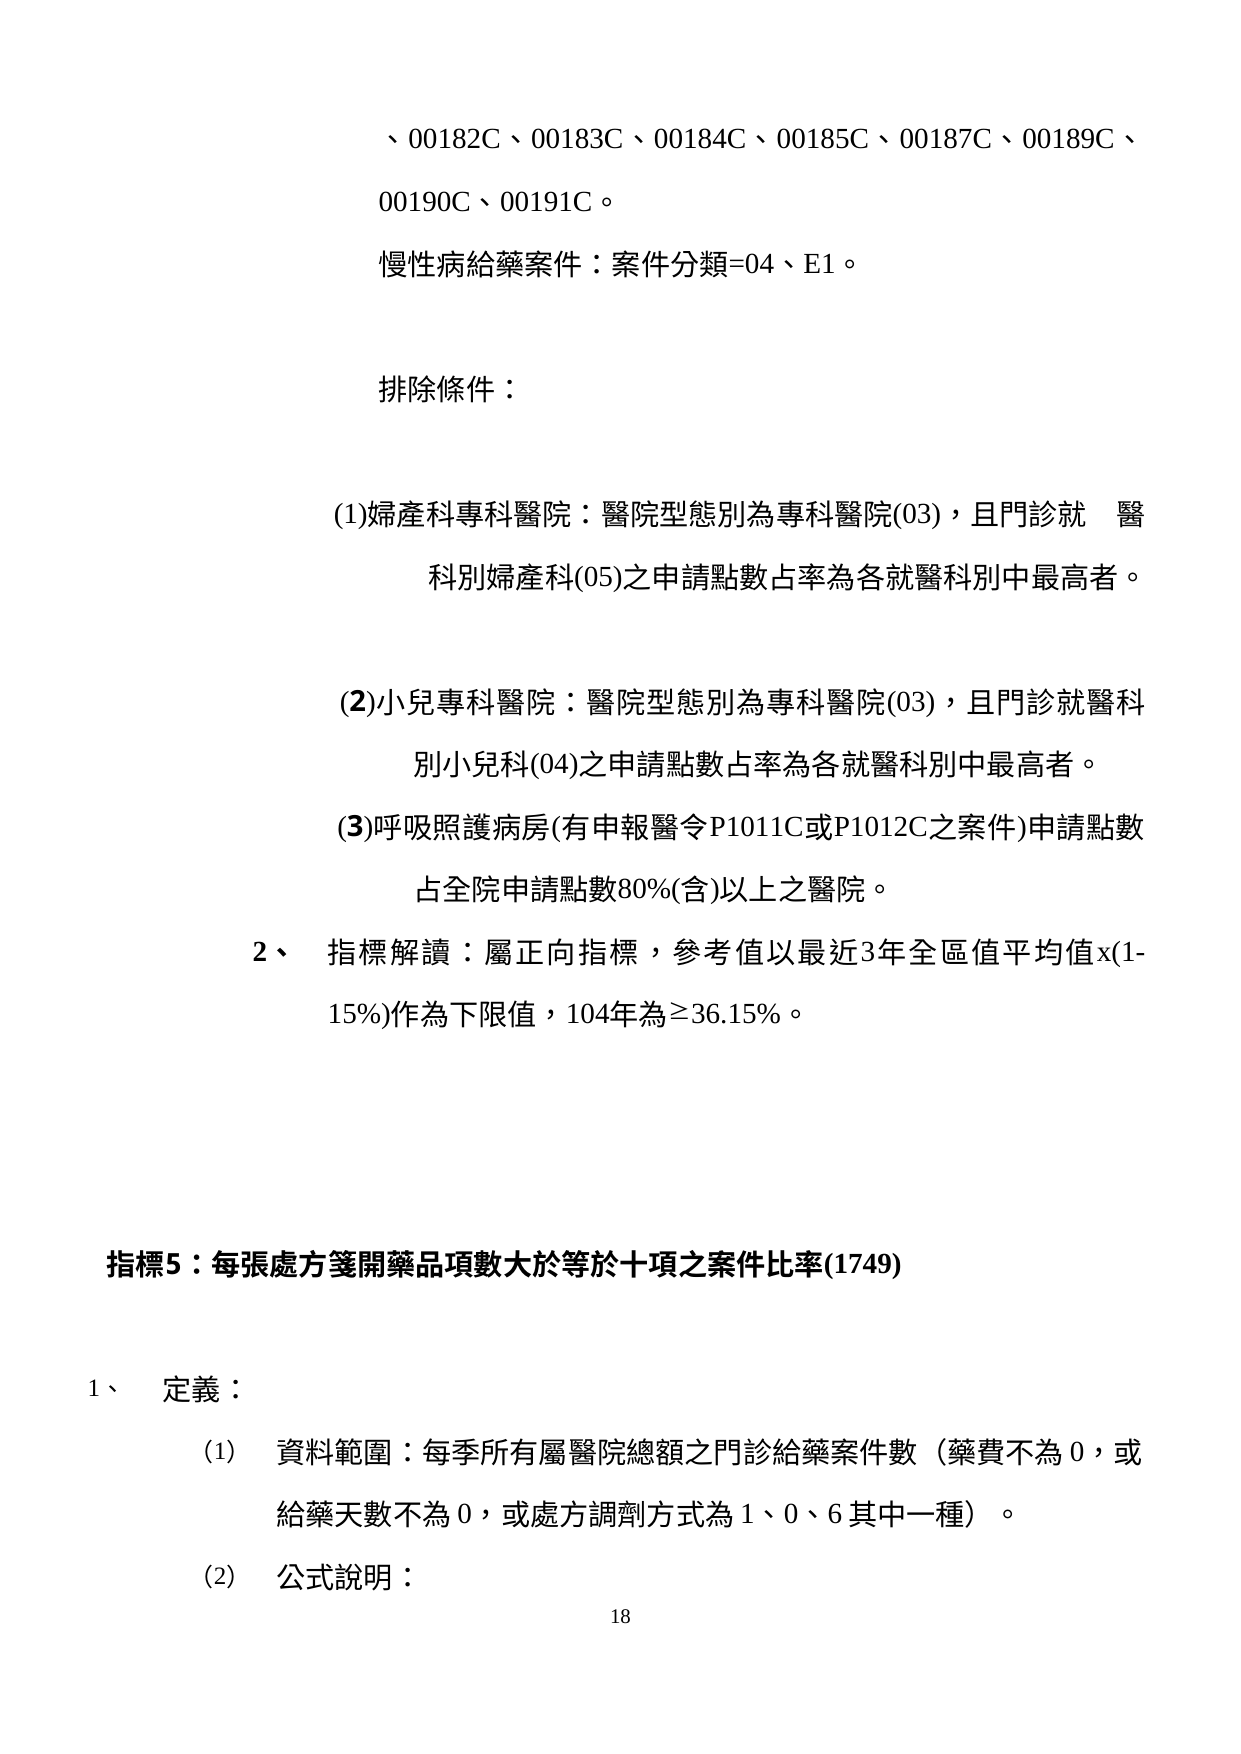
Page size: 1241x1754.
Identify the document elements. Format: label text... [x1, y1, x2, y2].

text 慢性病給藥案件：案件分類=04、E1。 [378, 221, 1145, 284]
list 公式說明： [189, 1534, 1152, 1596]
text 指標5：每張處方箋開藥品項數大於等於十項之案件比率(1749) [89, 1221, 1145, 1284]
text (2)小兒專科醫院：醫院型態別為專科醫院(03)，且門診就醫科別小兒科(04)之申請點數占率為各就醫科別中最高者。 [280, 659, 1145, 784]
list 資料範圍：每季所有屬醫院總額之門診給藥案件數（藥費不為0，或給藥天數不為0，或處方調劑方式為1、0、6其中一種）。 [189, 1409, 1152, 1534]
text (3)呼吸照護病房(有申報醫令P1011C或P1012C之案件)申請點數占全院申請點數80%(含)以上之醫院。 [281, 784, 1145, 909]
text 排除條件： [378, 346, 1145, 409]
text (1)婦產科專科醫院：醫院型態別為專科醫院(03)，且門診就 醫科別婦產科(05)之申請點數占率為各就醫科別中最高者。 [280, 471, 1145, 596]
list 指標解讀：屬正向指標，參考值以最近3年全區值平均值x(1-15%)作為下限值，104年為36.15%。 [252, 909, 1145, 1034]
text 、00182C、00183C、00184C、00185C、00187C、00189C、00190C、00191C。 [378, 96, 1145, 221]
list 定義： [87, 1346, 1152, 1409]
